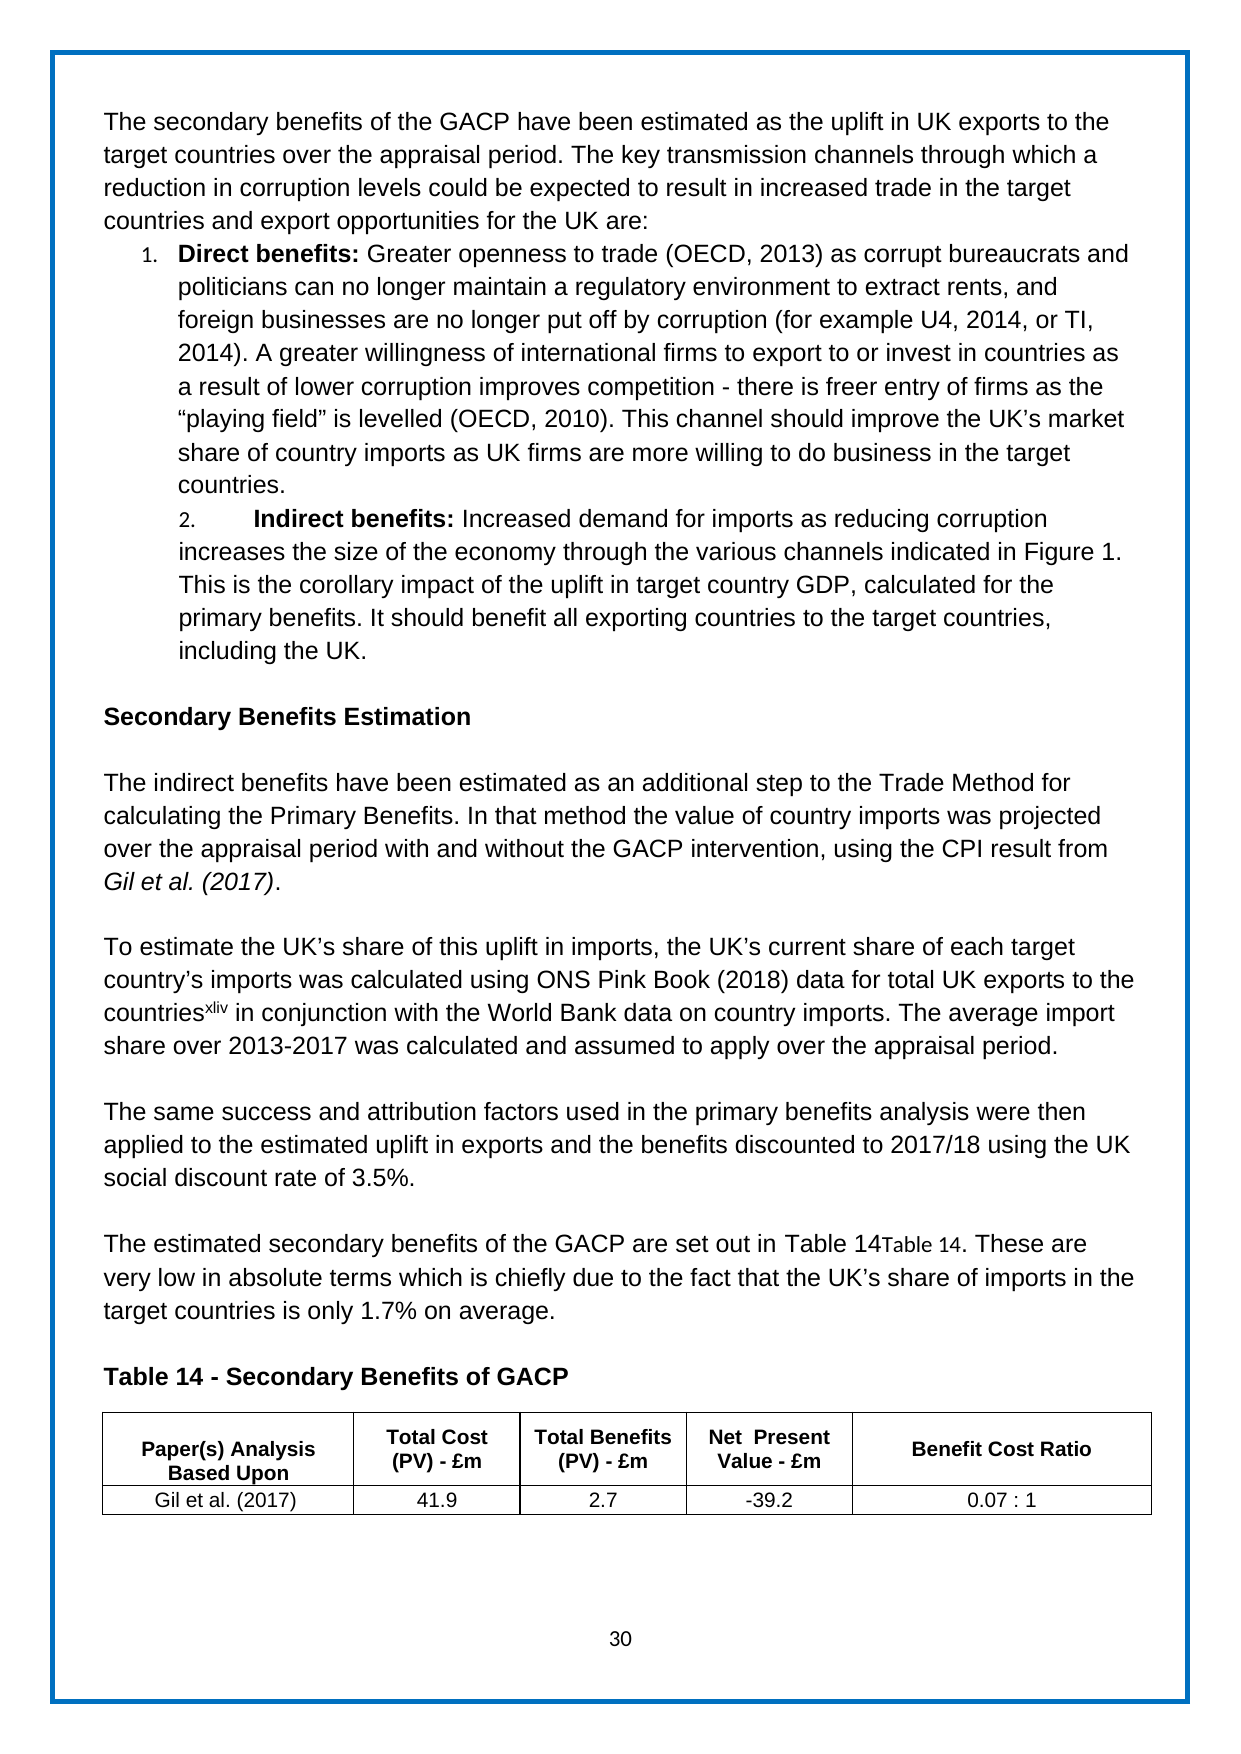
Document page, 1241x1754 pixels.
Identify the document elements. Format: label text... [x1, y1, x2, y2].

text Table 14 - Secondary Benefits of GACP [103, 1362, 1137, 1391]
text The secondary benefits of the GACP have been estimated as the uplift in UK exports to the target countries over the appraisal period. The key transmission channels through which a reduction in corruption levels could be expected to result in increased trade in the target countries and export opportunities for the UK are: [103, 107, 1137, 235]
table_header Paper(s) Analysis Based Upon [103, 1413, 353, 1484]
table_cell 41.9 [354, 1486, 519, 1513]
list Indirect benefits: Increased demand for imports as reducing corruption increases the size of the economy through the various channels indicated in Figure 1. This is the corollary impact of the uplift in target country GDP, calculated for the primary benefits. It should benefit all exporting countries to the target countries, including the UK. [178, 503, 1137, 665]
table_header Total Cost (PV) - £m [354, 1413, 519, 1484]
table_cell 2.7 [521, 1486, 686, 1513]
text The estimated secondary benefits of the GACP are set out in Table 14Table 14. These are very low in absolute terms which is chiefly due to the fact that the UK’s share of imports in the target countries is only 1.7% on average. [103, 1229, 1137, 1325]
table_cell Gil et al. (2017) [103, 1486, 353, 1513]
text To estimate the UK’s share of this uplift in imports, the UK’s current share of each target country’s imports was calculated using ONS Pink Book (2018) data for total UK exports to the countries in conjunction with the World Bank data on country imports. The average import share over 2013-2017 was calculated and assumed to apply over the appraisal period. [103, 932, 1137, 1060]
table_header Net Present Value - £m [687, 1413, 852, 1484]
table_cell -39.2 [687, 1486, 852, 1513]
text The indirect benefits have been estimated as an additional step to the Trade Method for calculating the Primary Benefits. In that method the value of country imports was projected over the appraisal period with and without the GACP intervention, using the CPI result from Gil et al. (2017). [103, 768, 1137, 928]
list Direct benefits: Greater openness to trade (OECD, 2013) as corrupt bureaucrats and politicians can no longer maintain a regulatory environment to extract rents, and foreign businesses are no longer put off by corruption (for example U4, 2014, or TI, 2014). A greater willingness of international firms to export to or invest in countries as a result of lower corruption improves competition - there is freer entry of firms as the “playing field” is levelled (OECD, 2010). This channel should improve the UK’s market share of country imports as UK firms are more willing to do business in the target countries. [141, 239, 1137, 499]
text Secondary Benefits Estimation [103, 702, 1137, 731]
table_header Total Benefits (PV) - £m [521, 1413, 686, 1484]
text The same success and attribution factors used in the primary benefits analysis were then applied to the estimated uplift in exports and the benefits discounted to 2017/18 using the UK social discount rate of 3.5%. [103, 1097, 1137, 1192]
table_cell 0.07 : 1 [853, 1486, 1151, 1513]
table_header Benefit Cost Ratio [853, 1413, 1151, 1484]
